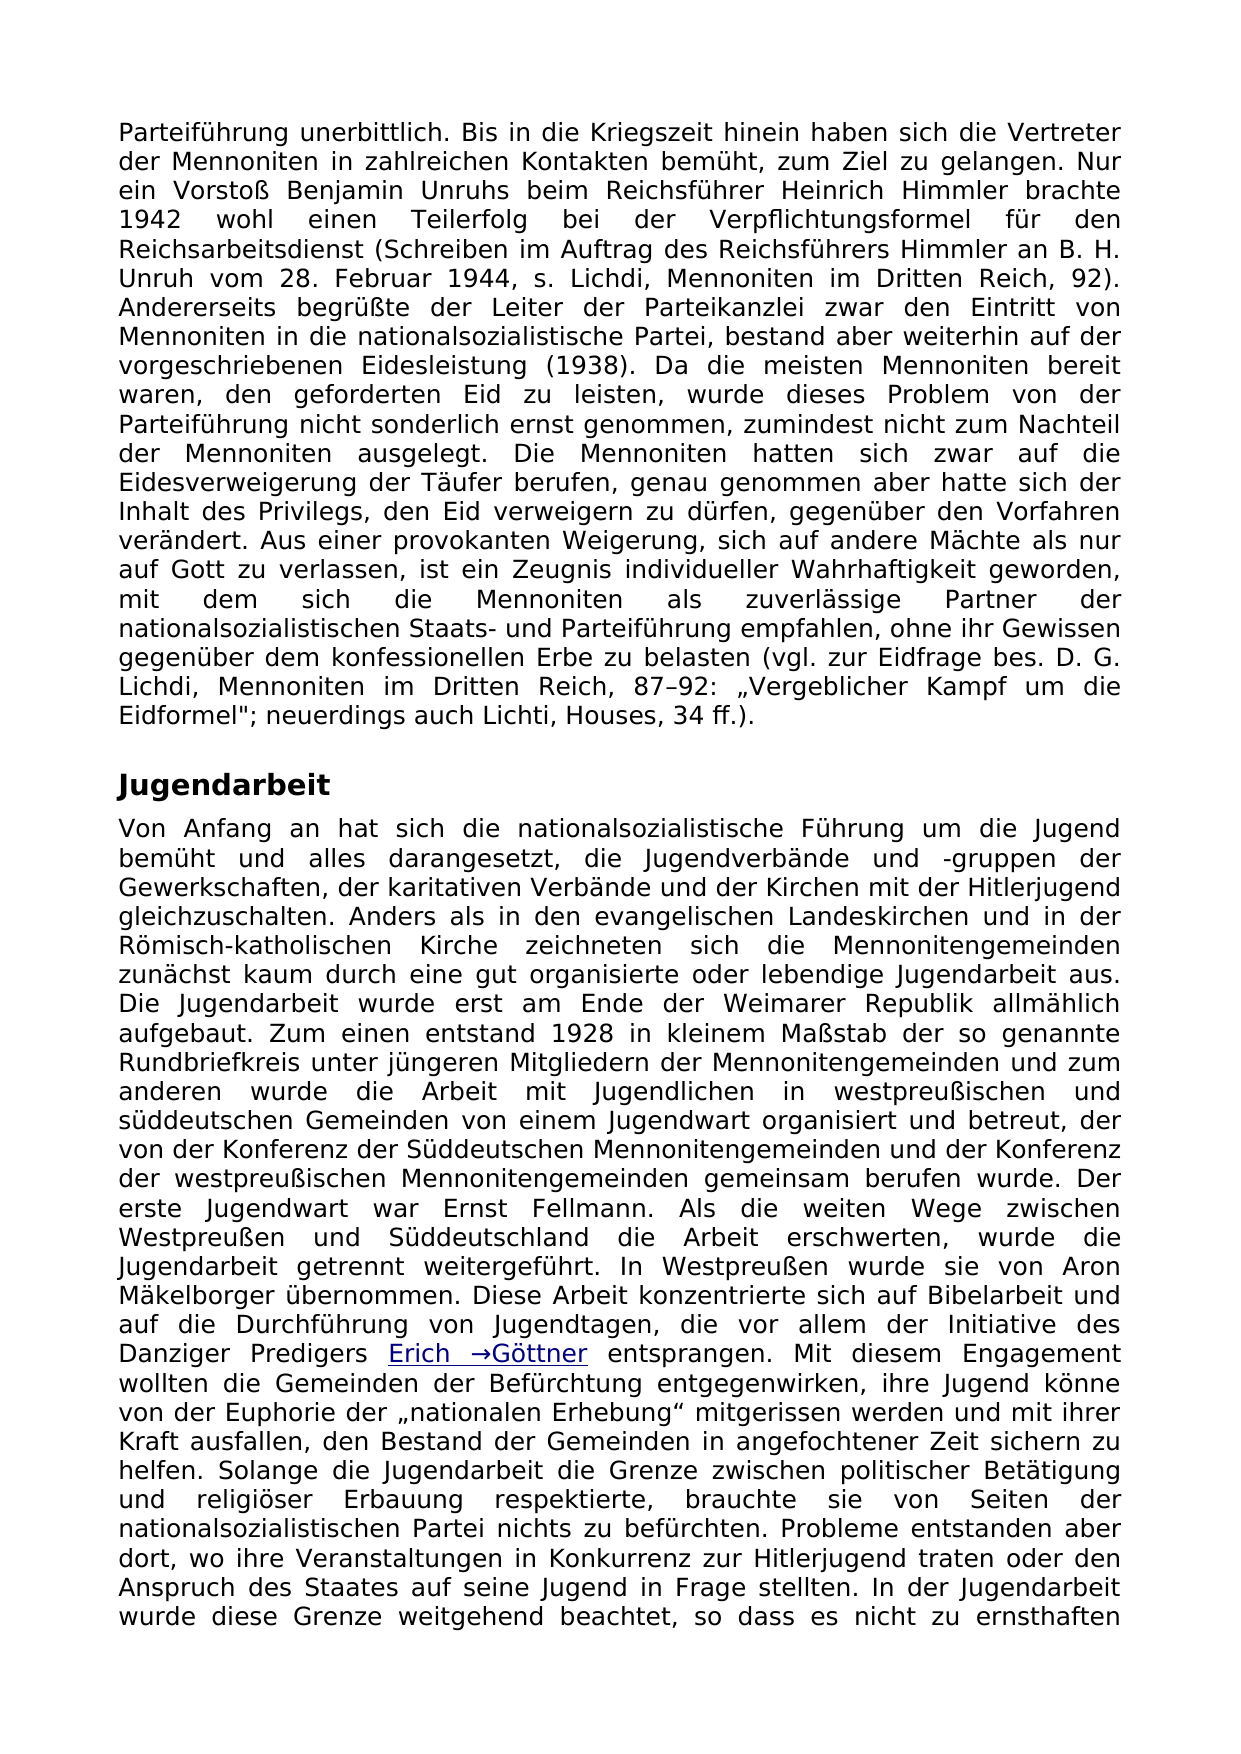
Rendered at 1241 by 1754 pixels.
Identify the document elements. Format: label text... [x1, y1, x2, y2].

text Parteiführung unerbittlich. Bis in die Kriegszeit hinein haben sich die Vertreter der Mennoniten in zahlreichen Kontakten bemüht, zum Ziel zu gelangen. Nur ein Vorstoß Benjamin Unruhs beim Reichsführer Heinrich Himmler brachte 1942 wohl einen Teilerfolg bei der Verpflichtungsformel für den Reichsarbeitsdienst (Schreiben im Auftrag des Reichsführers Himmler an B. H. Unruh vom 28. Februar 1944, s. Lichdi, Mennoniten im Dritten Reich, 92). Andererseits begrüßte der Leiter der Parteikanzlei zwar den Eintritt von Mennoniten in die nationalsozialistische Partei, bestand aber weiterhin auf der vorgeschriebenen Eidesleistung (1938). Da die meisten Mennoniten bereit waren, den geforderten Eid zu leisten, wurde dieses Problem von der Parteiführung nicht sonderlich ernst genommen, zumindest nicht zum Nachteil der Mennoniten ausgelegt. Die Mennoniten hatten sich zwar auf die Eidesverweigerung der Täufer berufen, genau genommen aber hatte sich der Inhalt des Privilegs, den Eid verweigern zu dürfen, gegenüber den Vorfahren verändert. Aus einer provokanten Weigerung, sich auf andere Mächte als nur auf Gott zu verlassen, ist ein Zeugnis individueller Wahrhaftigkeit geworden, mit dem sich die Mennoniten als zuverlässige Partner der nationalsozialistischen Staats- und Parteiführung empfahlen, ohne ihr Gewissen gegenüber dem konfessionellen Erbe zu belasten (vgl. zur Eidfrage bes. D. G. Lichdi, Mennoniten im Dritten Reich, 87–92: „Vergeblicher Kampf um die Eidformel"; neuerdings auch Lichti, Houses, 34 ff.). [118, 118, 1122, 731]
text Von Anfang an hat sich die nationalsozialistische Führung um die Jugend bemüht und alles darangesetzt, die Jugendverbände und -gruppen der Gewerkschaften, der karitativen Verbände und der Kirchen mit der Hitlerjugend gleichzuschalten. Anders als in den evangelischen Landeskirchen und in der Römisch-katholischen Kirche zeichneten sich die Mennonitengemeinden zunächst kaum durch eine gut organisierte oder lebendige Jugendarbeit aus. Die Jugendarbeit wurde erst am Ende der Weimarer Republik allmählich aufgebaut. Zum einen entstand 1928 in kleinem Maßstab der so genannte Rundbriefkreis unter jüngeren Mitgliedern der Mennonitengemeinden und zum anderen wurde die Arbeit mit Jugendlichen in westpreußischen und süddeutschen Gemeinden von einem Jugendwart organisiert und betreut, der von der Konferenz der Süddeutschen Mennonitengemeinden und der Konferenz der westpreußischen Mennonitengemeinden gemeinsam berufen wurde. Der erste Jugendwart war Ernst Fellmann. Als die weiten Wege zwischen Westpreußen und Süddeutschland die Arbeit erschwerten, wurde die Jugendarbeit getrennt weitergeführt. In Westpreußen wurde sie von Aron Mäkelborger übernommen. Diese Arbeit konzentrierte sich auf Bibelarbeit und auf die Durchführung von Jugendtagen, die vor allem der Initiative des Danziger Predigers Erich →Göttner entsprangen. Mit diesem Engagement wollten die Gemeinden der Befürchtung entgegenwirken, ihre Jugend könne von der Euphorie der „nationalen Erhebung“ mitgerissen werden und mit ihrer Kraft ausfallen, den Bestand der Gemeinden in angefochtener Zeit sichern zu helfen. Solange die Jugendarbeit die Grenze zwischen politischer Betätigung und religiöser Erbauung respektierte, brauchte sie von Seiten der nationalsozialistischen Partei nichts zu befürchten. Probleme entstanden aber dort, wo ihre Veranstaltungen in Konkurrenz zur Hitlerjugend traten oder den Anspruch des Staates auf seine Jugend in Frage stellten. In der Jugendarbeit wurde diese Grenze weitgehend beachtet, so dass es nicht zu ernsthaften [118, 814, 1122, 1631]
subtitle Jugendarbeit [118, 768, 1122, 802]
